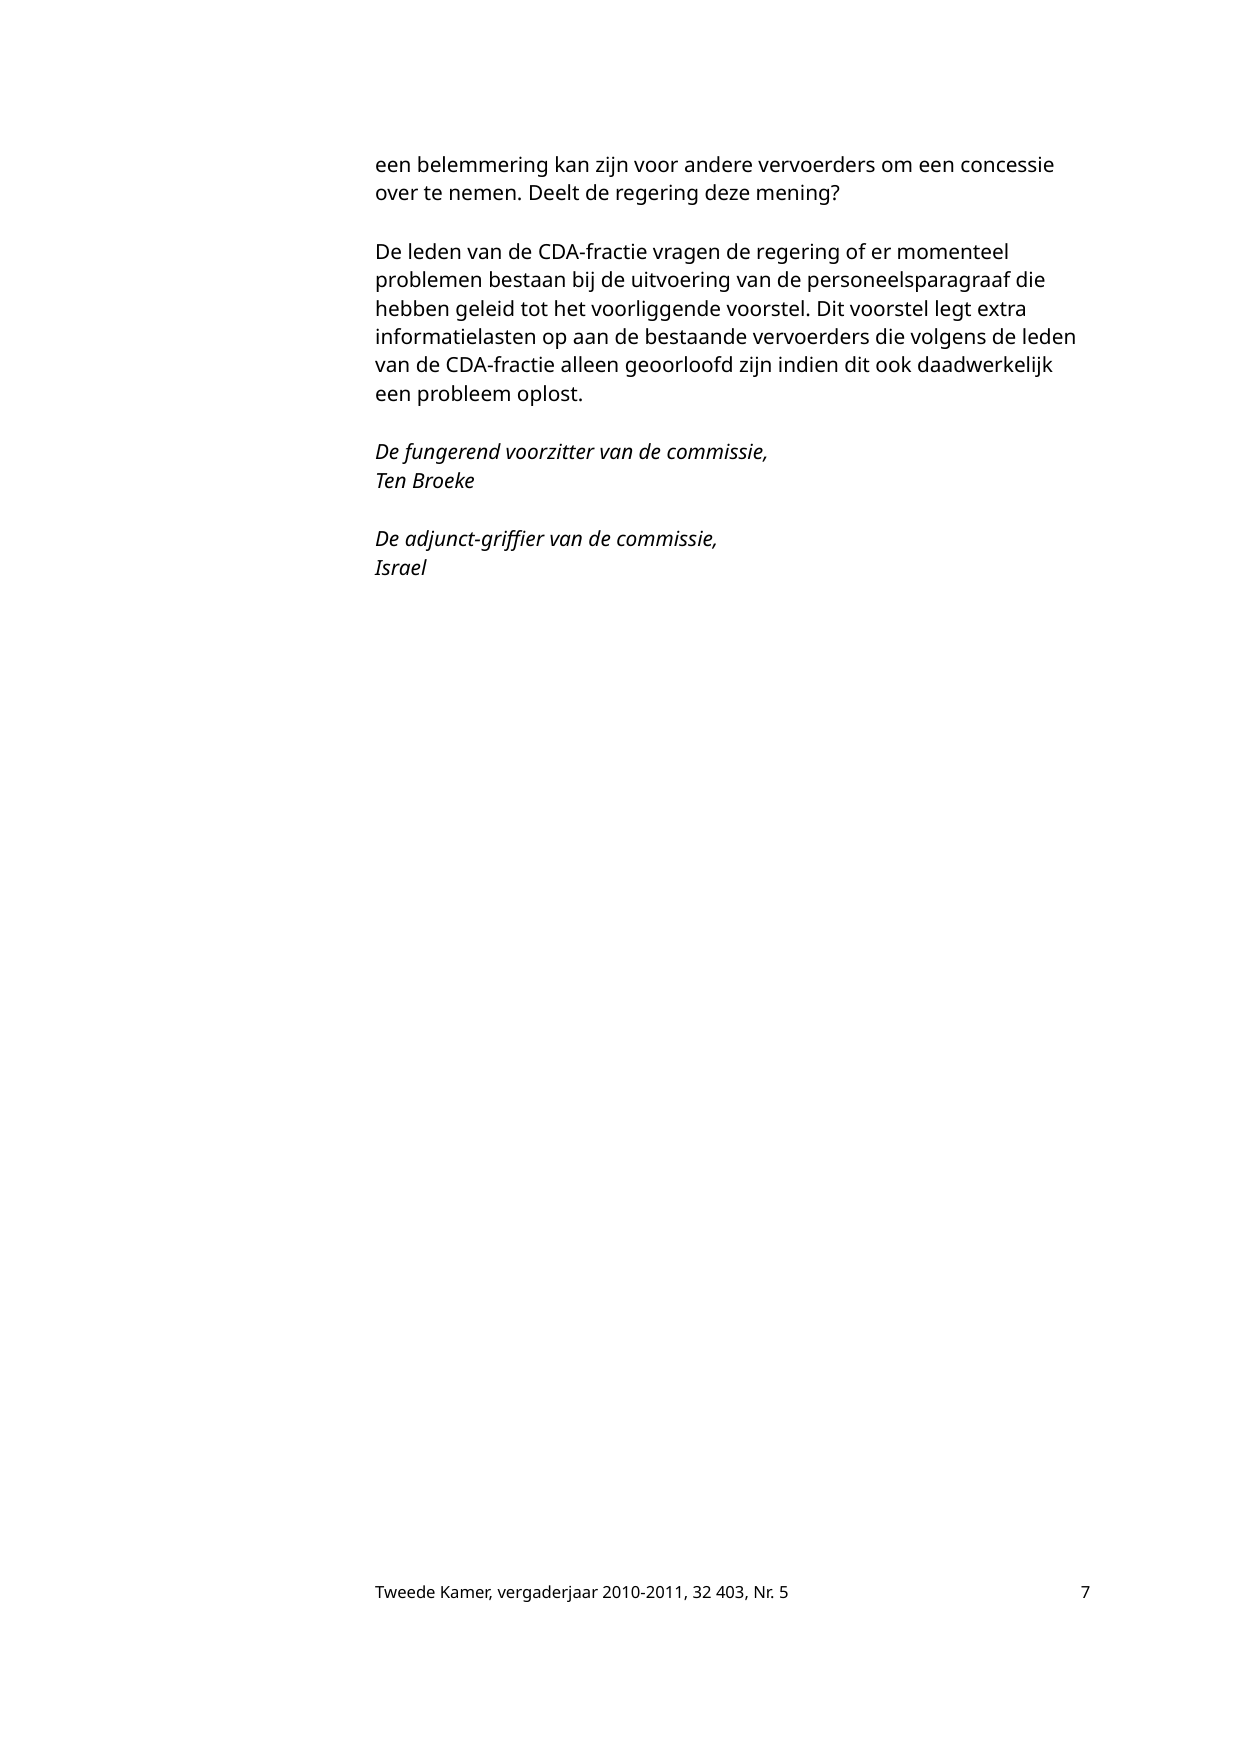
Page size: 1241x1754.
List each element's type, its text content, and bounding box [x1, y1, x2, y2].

text Israel [375, 695, 1090, 723]
text De adjunct-griffier van de commissie, [375, 667, 1090, 695]
text De leden van de CDA-fractie vragen de regering of er momenteel problemen bestaan bij de uitvoering van de personeelsparagraaf die hebben geleid tot het voorliggende voorstel. Dit voorstel legt extra informatielasten op aan de bestaande vervoerders die volgens de leden van de CDA-fractie alleen geoorloofd zijn indien dit ook daadwerkelijk een probleem oplost. [375, 379, 1090, 550]
text De fungerend voorzitter van de commissie, [375, 580, 1090, 608]
text De leden van de VVD-fractie hebben eerder aangegeven de personeelsparagraaf, waarbij de nieuwe concessiehouder verplicht is werknemers van de vorige concessiehouder in dienst te nemen, niet te ondersteunen. De leden van de VVD-fractie benadrukken dat bij de evaluatie van de Wet personenvervoer 2000 is geconcludeerd dat vervoerders wellicht een sterkere concurrentiepositie genieten ten tijde van aanbestedingen wanneer zij hun personeel zelf kunnen selecteren. De leden van VVD-fractie zijn van mening dat de personeelsparagraaf een belemmering kan zijn voor andere vervoerders om een concessie over te nemen. Deelt de regering deze mening? [375, 150, 1090, 349]
text Ten Broeke [375, 608, 1090, 637]
